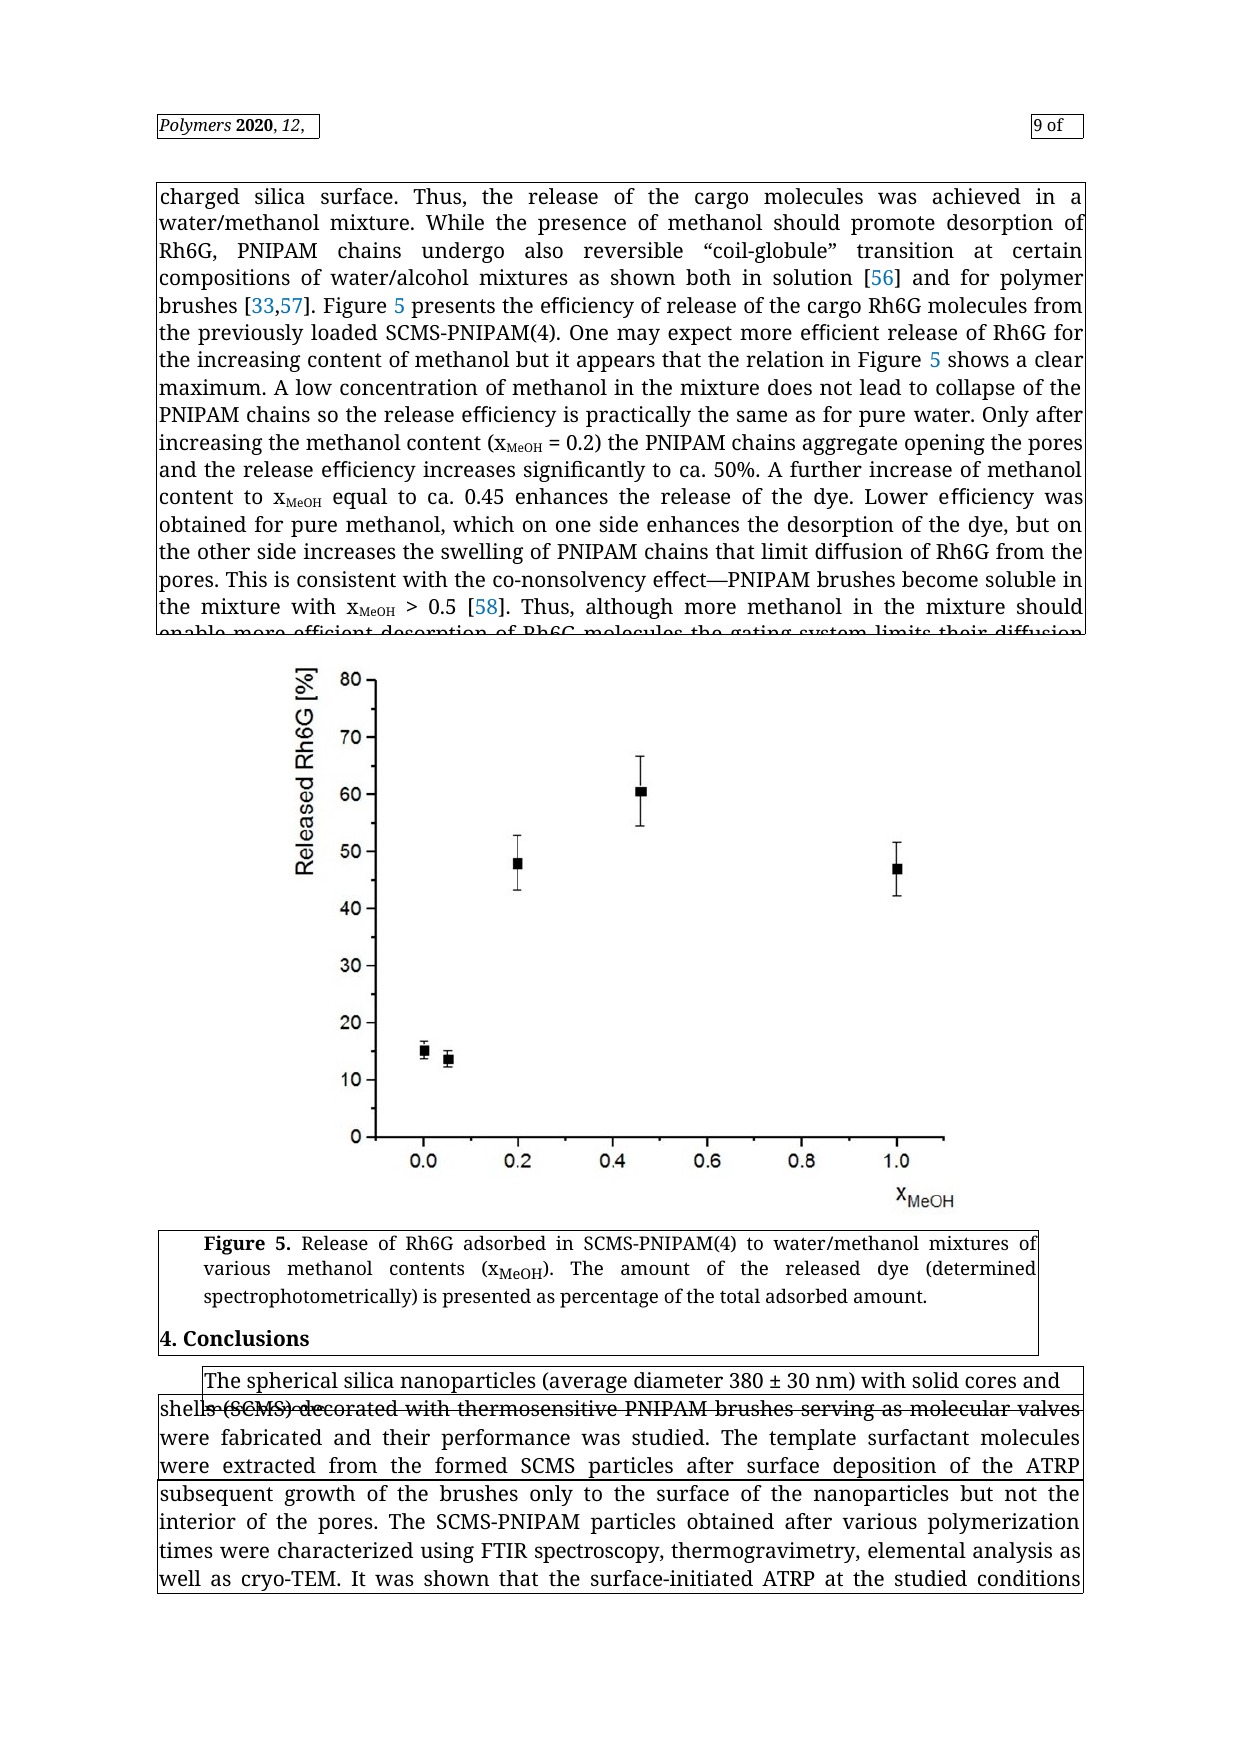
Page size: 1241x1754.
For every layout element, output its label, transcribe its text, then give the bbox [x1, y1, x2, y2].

text 4. Conclusions [159, 1324, 1038, 1353]
text charged silica surface. Thus, the release of the cargo molecules was achieved in a water/methanol mixture. While the presence of methanol should promote desorption of Rh6G, PNIPAM chains undergo also reversible “coil-globule” transition at certain compositions of water/alcohol mixtures as shown both in solution [56] and for polymer brushes [33,57]. Figure 5 presents the efficiency of release of the cargo Rh6G molecules from the previously loaded SCMS-PNIPAM(4). One may expect more efficient release of Rh6G for the increasing content of methanol but it appears that the relation in Figure 5 shows a clear maximum. A low concentration of methanol in the mixture does not lead to collapse of the PNIPAM chains so the release efficiency is practically the same as for pure water. Only after increasing the methanol content (xMeOH = 0.2) the PNIPAM chains aggregate opening the pores and the release efficiency increases significantly to ca. 50%. A further increase of methanol content to xMeOH equal to ca. 0.45 enhances the release of the dye. Lower efficiency was obtained for pure methanol, which on one side enhances the desorption of the dye, but on the other side increases the swelling of PNIPAM chains that limit diffusion of Rh6G from the pores. This is consistent with the co-nonsolvency effect—PNIPAM brushes become soluble in the mixture with xMeOH > 0.5 [58]. Thus, although more methanol in the mixture should enable more efficient desorption of Rh6G molecules the gating system limits their diffusion from the pores. [159, 183, 1083, 634]
text Figure 5. Release of Rh6G adsorbed in SCMS-PNIPAM(4) to water/methanol mixtures of various methanol contents (xMeOH). The amount of the released dye (determined spectrophotometrically) is presented as percentage of the total adsorbed amount. [203, 1231, 1037, 1308]
text shells (SCMS) decorated with thermosensitive PNIPAM brushes serving as molecular valves were fabricated and their performance was studied. The template surfactant molecules were extracted from the formed SCMS particles after surface deposition of the ATRP initiators in order to limit the [159, 1395, 1081, 1479]
text subsequent growth of the brushes only to the surface of the nanoparticles but not the interior of the pores. The SCMS-PNIPAM particles obtained after various polymerization times were characterized using FTIR spectroscopy, thermogravimetry, elemental analysis as well as cryo-TEM. It was shown that the surface-initiated ATRP at the studied conditions proceeds very fast at the beginning and slows [159, 1480, 1081, 1593]
picture [287, 658, 959, 1215]
text The spherical silica nanoparticles (average diameter 380 ± 30 nm) with solid cores and mesoporous [204, 1367, 1083, 1394]
text 9 of 13 [1033, 115, 1083, 138]
text Polymers 2020, 12, 888 [159, 115, 319, 138]
